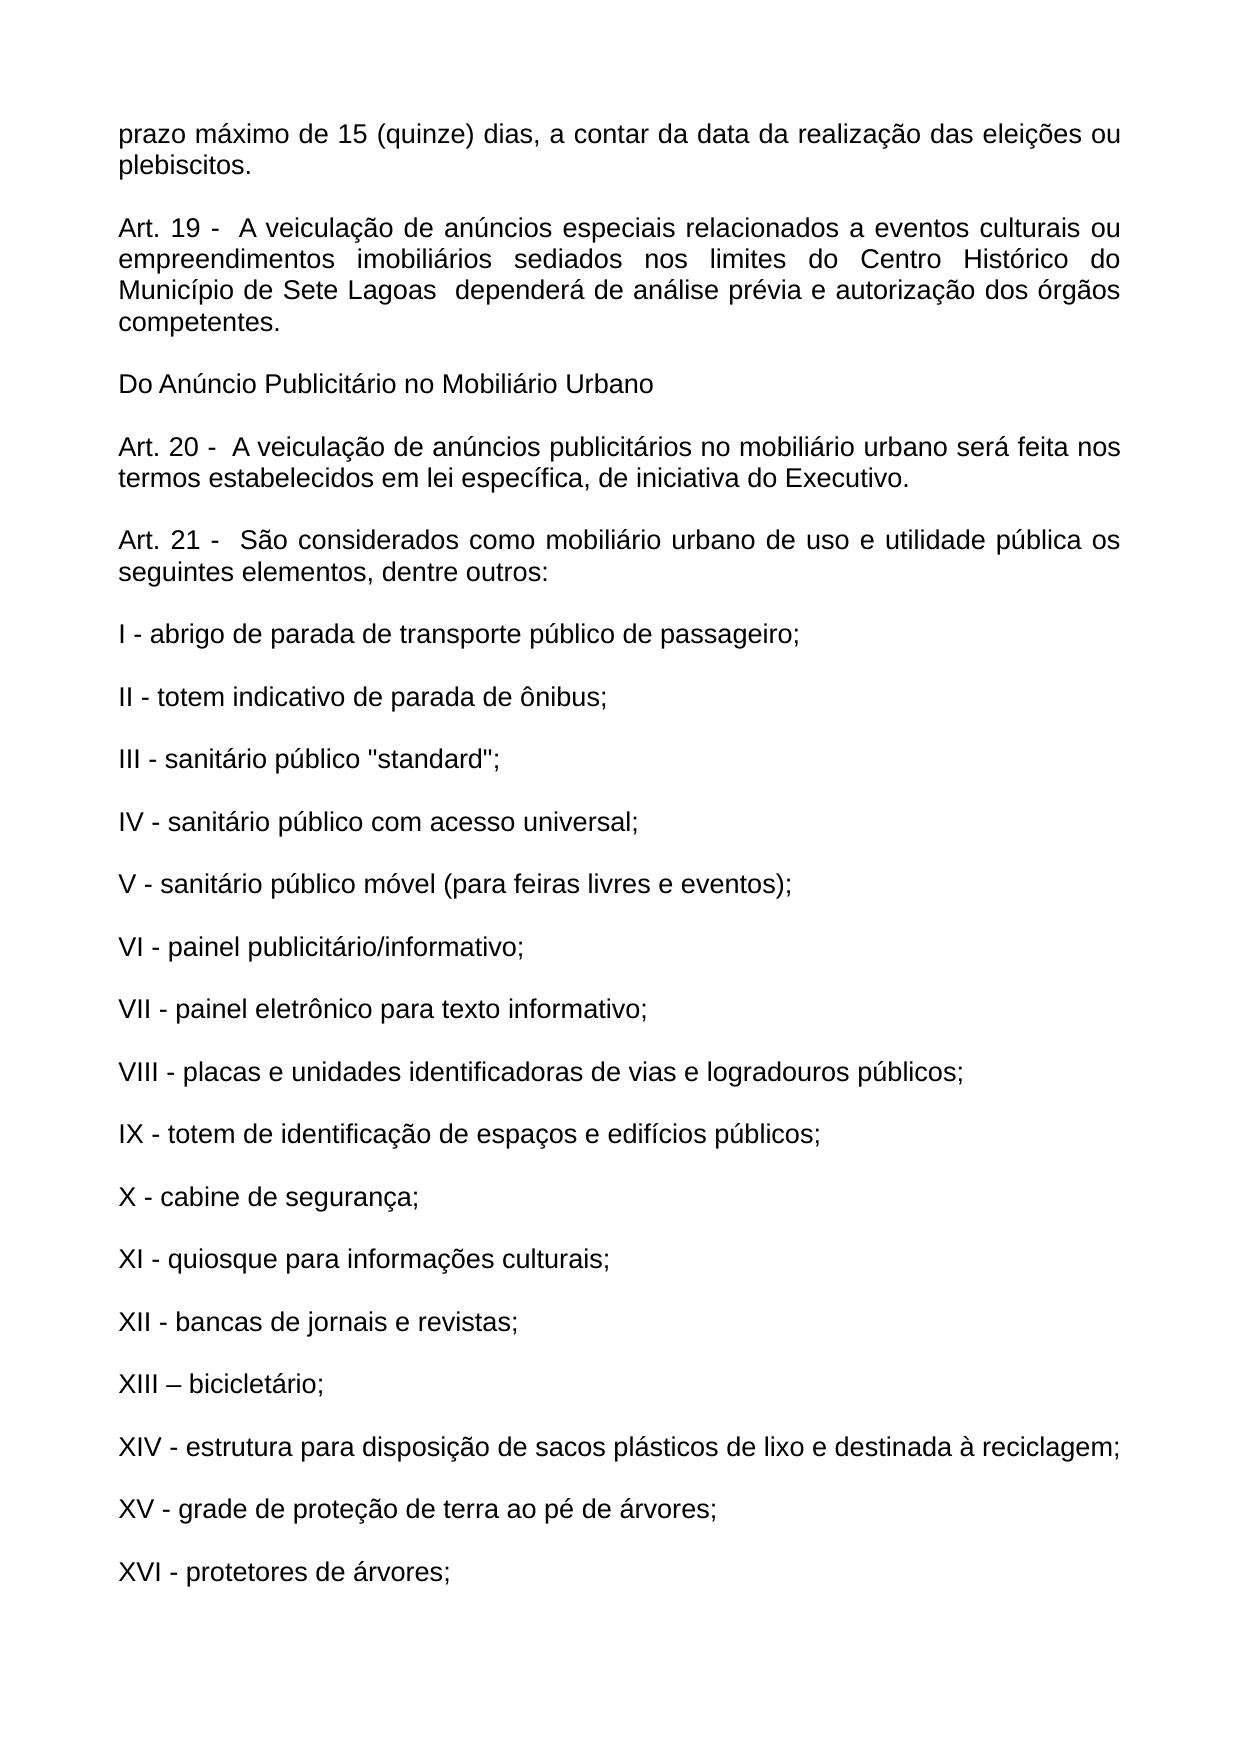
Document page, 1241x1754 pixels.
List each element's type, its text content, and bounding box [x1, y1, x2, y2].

text VI - painel publicitário/informativo; [118, 931, 1122, 962]
text Art. 21 - São considerados como mobiliário urbano de uso e utilidade pública os seguintes elementos, dentre outros: [118, 524, 1122, 587]
text III - sanitário público "standard"; [118, 743, 1122, 774]
text XV - grade de proteção de terra ao pé de árvores; [118, 1493, 1122, 1524]
text XIV - estrutura para disposição de sacos plásticos de lixo e destinada à reciclagem; [118, 1431, 1122, 1462]
text XI - quiosque para informações culturais; [118, 1243, 1122, 1274]
text XII - bancas de jornais e revistas; [118, 1306, 1122, 1337]
text II - totem indicativo de parada de ônibus; [118, 681, 1122, 712]
text X - cabine de segurança; [118, 1181, 1122, 1212]
text prazo máximo de 15 (quinze) dias, a contar da data da realização das eleições ou plebiscitos. [118, 118, 1122, 181]
text VIII - placas e unidades identificadoras de vias e logradouros públicos; [118, 1056, 1122, 1087]
text IX - totem de identificação de espaços e edifícios públicos; [118, 1118, 1122, 1149]
text IV - sanitário público com acesso universal; [118, 806, 1122, 837]
text VII - painel eletrônico para texto informativo; [118, 993, 1122, 1024]
text I - abrigo de parada de transporte público de passageiro; [118, 618, 1122, 649]
text Art. 19 - A veiculação de anúncios especiais relacionados a eventos culturais ou empreendimentos imobiliários sediados nos limites do Centro Histórico do Município de Sete Lagoas dependerá de análise prévia e autorização dos órgãos competentes. [118, 212, 1122, 337]
text Art. 20 - A veiculação de anúncios publicitários no mobiliário urbano será feita nos termos estabelecidos em lei específica, de iniciativa do Executivo. [118, 431, 1122, 493]
text Do Anúncio Publicitário no Mobiliário Urbano [118, 368, 1122, 399]
text XIII – bicicletário; [118, 1368, 1122, 1399]
text V - sanitário público móvel (para feiras livres e eventos); [118, 868, 1122, 899]
text XVI - protetores de árvores; [118, 1556, 1122, 1587]
